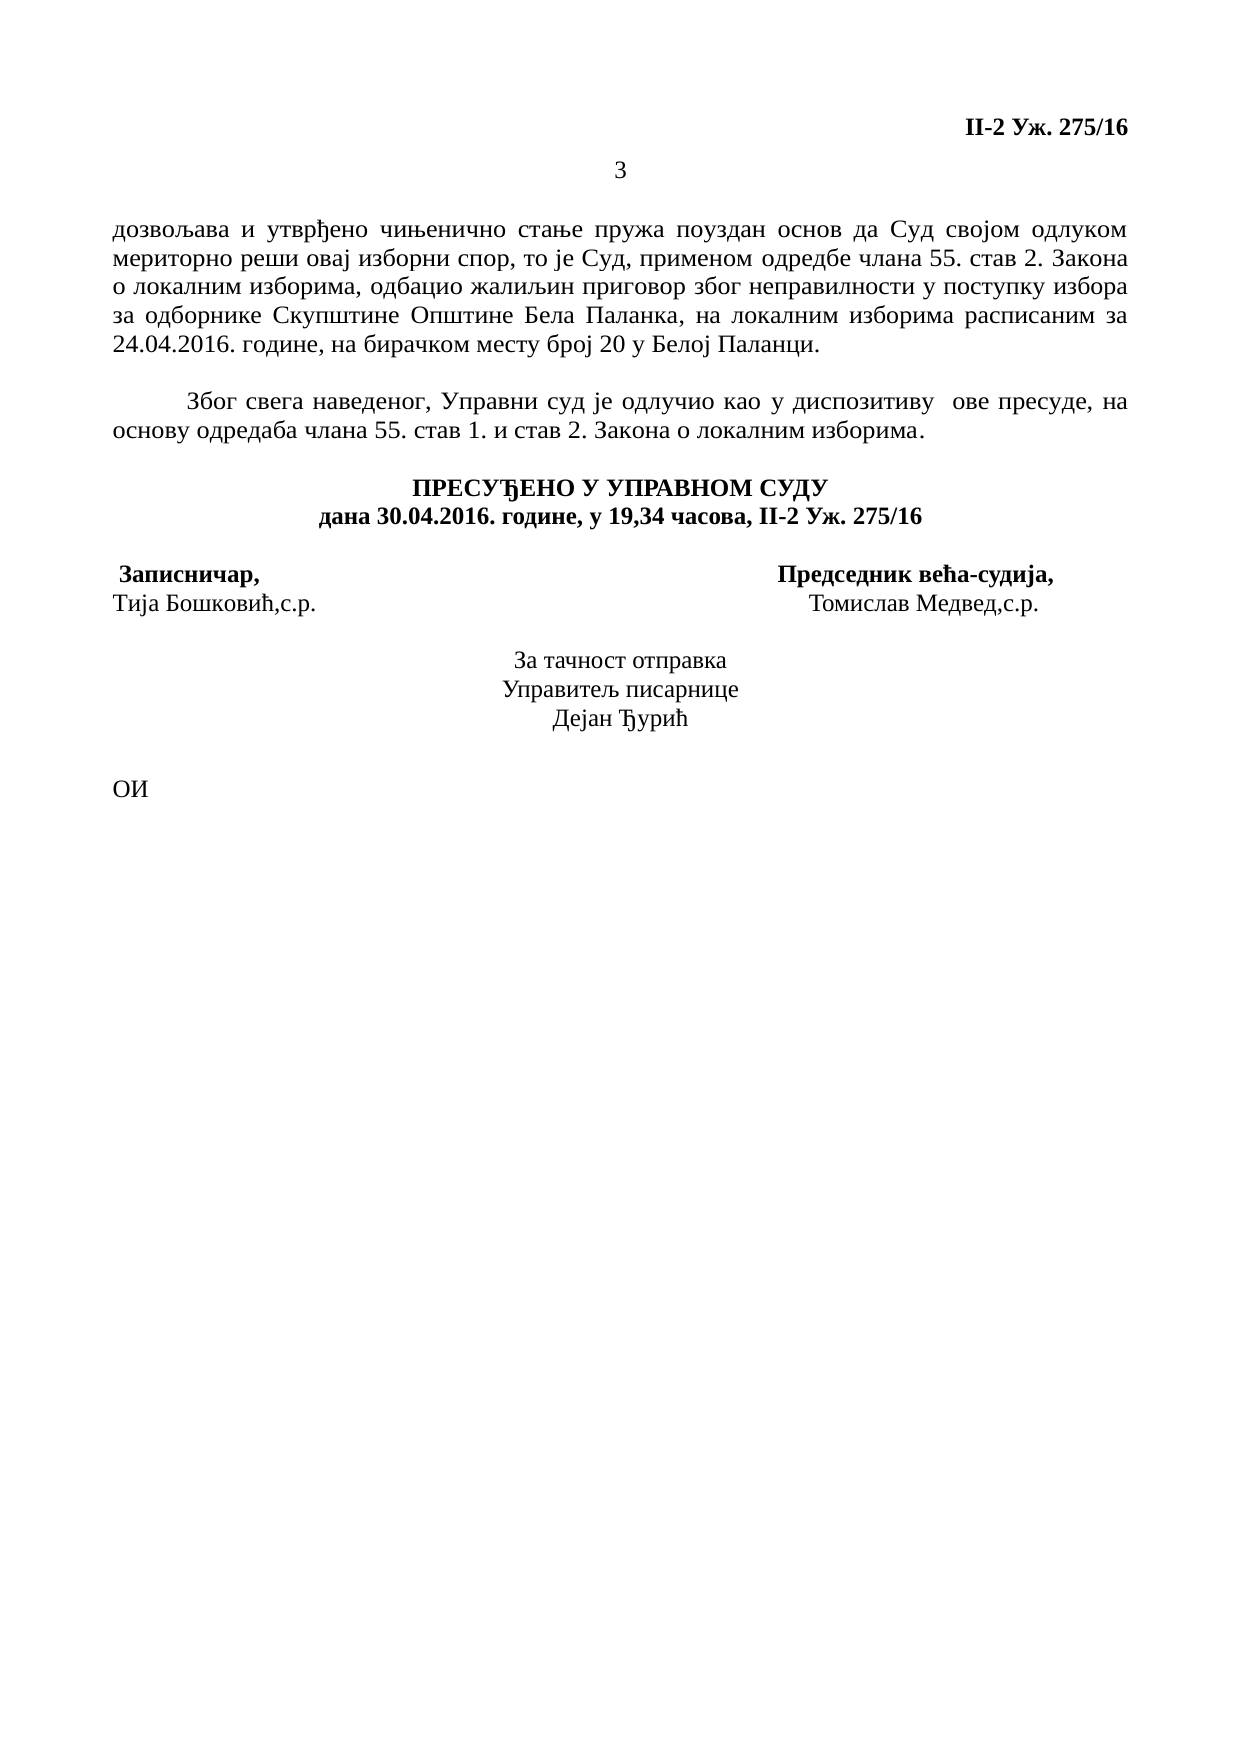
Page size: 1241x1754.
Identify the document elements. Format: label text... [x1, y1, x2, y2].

text Тија Бошковић,с.р. Томислав Медвед,с.р. [112, 588, 1126, 616]
text ОИ [112, 774, 1126, 803]
text дозвољава и утврђено чињенично стање пружа поуздан основ да Суд својом одлуком мериторно реши овај изборни спор, то је Суд, применом одредбе члана 55. став 2. Закона о локалним изборима, одбацио жалиљин приговор због неправилности у поступку избора за одборнике Скупштине Општине Бела Паланка, на локалним изборима расписаним за 24.04.2016. године, на бирачком месту број 20 у Белој Паланци. [112, 214, 1128, 358]
text дана 30.04.2016. године, у 19,34 часова, II-2 Уж. 275/16 [112, 501, 1128, 530]
text За тачност отправка [112, 645, 1128, 674]
text Дејан Ђурић [112, 703, 1128, 731]
text Записничар, Председник већа-судија, [112, 559, 1126, 588]
text ПРЕСУЂЕНО У УПРАВНОМ СУДУ [112, 473, 1128, 501]
text Управитељ писарнице [112, 674, 1128, 703]
text Због свега наведеног, Управни суд је одлучио као у диспозитиву ове пресуде, на основу одредаба члана 55. став 1. и став 2. Закона о локалним изборима. [112, 386, 1128, 444]
